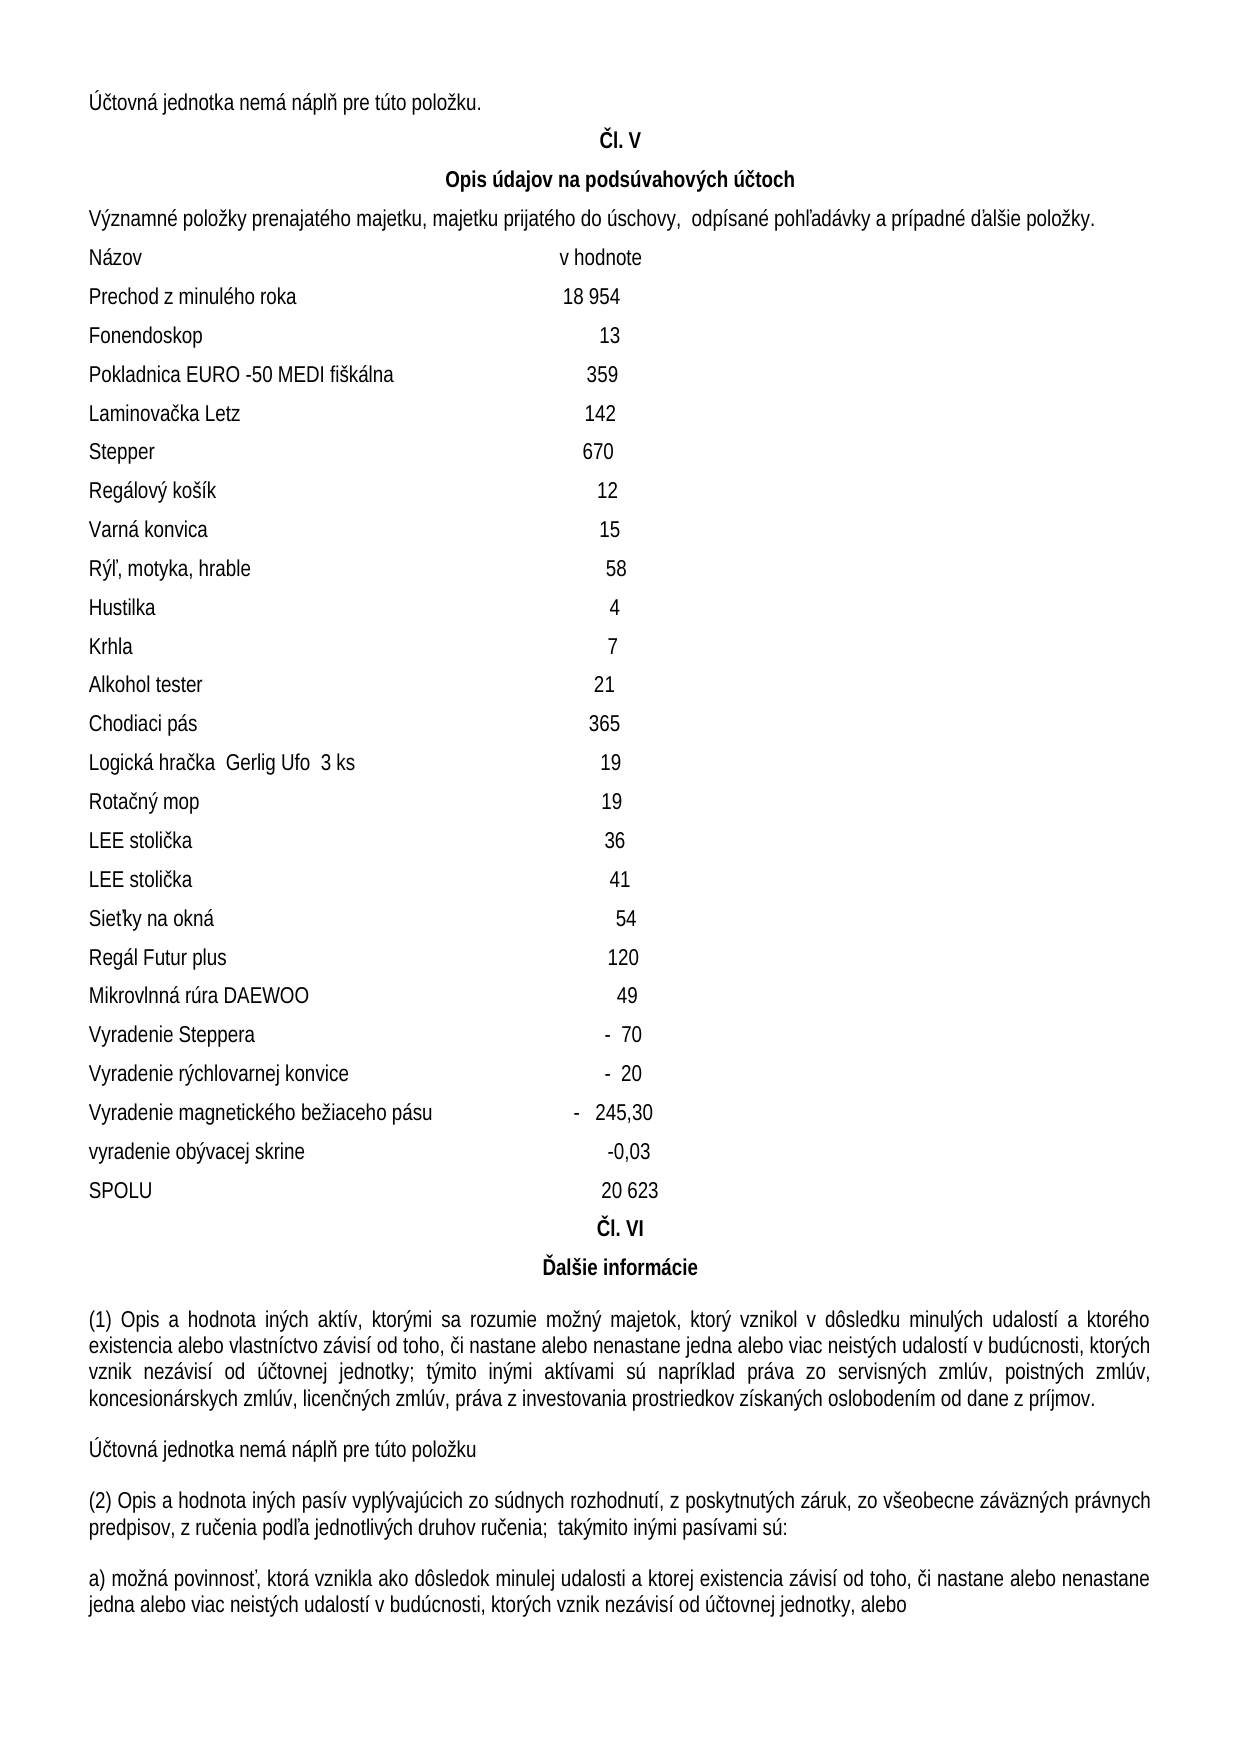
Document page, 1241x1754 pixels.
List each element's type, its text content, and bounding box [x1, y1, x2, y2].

text Vyradenie magnetického bežiaceho pásu - 245,30 [89, 1099, 1152, 1125]
text (1) Opis a hodnota iných aktív, ktorými sa rozumie možný majetok, ktorý vznikol v dôsledku minulých udalostí a ktorého existencia alebo vlastníctvo závisí od toho, či nastane alebo nenastane jedna alebo viac neistých udalostí v budúcnosti, ktorých vznik nezávisí od účtovnej jednotky; týmito inými aktívami sú napríklad práva zo servisných zmlúv, poistných zmlúv, koncesionárskych zmlúv, licenčných zmlúv, práva z investovania prostriedkov získaných oslobodením od dane z príjmov. [89, 1306, 1152, 1411]
text Regálový košík 12 [89, 477, 1152, 503]
text (2) Opis a hodnota iných pasív vyplývajúcich zo súdnych rozhodnutí, z poskytnutých záruk, zo všeobecne záväzných právnych predpisov, z ručenia podľa jednotlivých druhov ručenia; takýmito inými pasívami sú: [89, 1487, 1152, 1540]
text Vyradenie rýchlovarnej konvice - 20 [89, 1060, 1152, 1086]
text Významné položky prenajatého majetku, majetku prijatého do úschovy, odpísané pohľadávky a prípadné ďalšie položky. [89, 205, 1152, 232]
text Rýľ, motyka, hrable 58 [89, 555, 1152, 581]
text Prechod z minulého roka 18 954 [89, 283, 1152, 309]
text SPOLU 20 623 [89, 1177, 1152, 1203]
text Vyradenie Steppera - 70 [89, 1021, 1152, 1047]
text Regál Futur plus 120 [89, 943, 1152, 970]
text Fonendoskop 13 [89, 322, 1152, 348]
text Hustilka 4 [89, 594, 1152, 620]
text Sieťky na okná 54 [89, 904, 1152, 931]
text Varná konvica 15 [89, 516, 1152, 542]
text Laminovačka Letz 142 [89, 399, 1152, 426]
text Pokladnica EURO -50 MEDI fiškálna 359 [89, 361, 1152, 387]
text Názov v hodnote [89, 244, 1152, 270]
text LEE stolička 41 [89, 866, 1152, 892]
text Stepper 670 [89, 438, 1152, 465]
text Čl. V [89, 127, 1152, 154]
text Rotačný mop 19 [89, 788, 1152, 814]
text Alkohol tester 21 [89, 671, 1152, 698]
text Mikrovlnná rúra DAEWOO 49 [89, 982, 1152, 1009]
text Logická hračka Gerlig Ufo 3 ks 19 [89, 749, 1152, 776]
text Čl. VI [89, 1215, 1152, 1242]
text Účtovná jednotka nemá náplň pre túto položku. [89, 89, 1152, 115]
text Ďalšie informácie [89, 1254, 1152, 1281]
text a) možná povinnosť, ktorá vznikla ako dôsledok minulej udalosti a ktorej existencia závisí od toho, či nastane alebo nenastane jedna alebo viac neistých udalostí v budúcnosti, ktorých vznik nezávisí od účtovnej jednotky, alebo [89, 1565, 1152, 1618]
text Účtovná jednotka nemá náplň pre túto položku [89, 1436, 1152, 1462]
text vyradenie obývacej skrine -0,03 [89, 1138, 1152, 1164]
text Chodiaci pás 365 [89, 710, 1152, 737]
text Opis údajov na podsúvahových účtoch [89, 166, 1152, 193]
text LEE stolička 36 [89, 827, 1152, 853]
text Krhla 7 [89, 633, 1152, 659]
